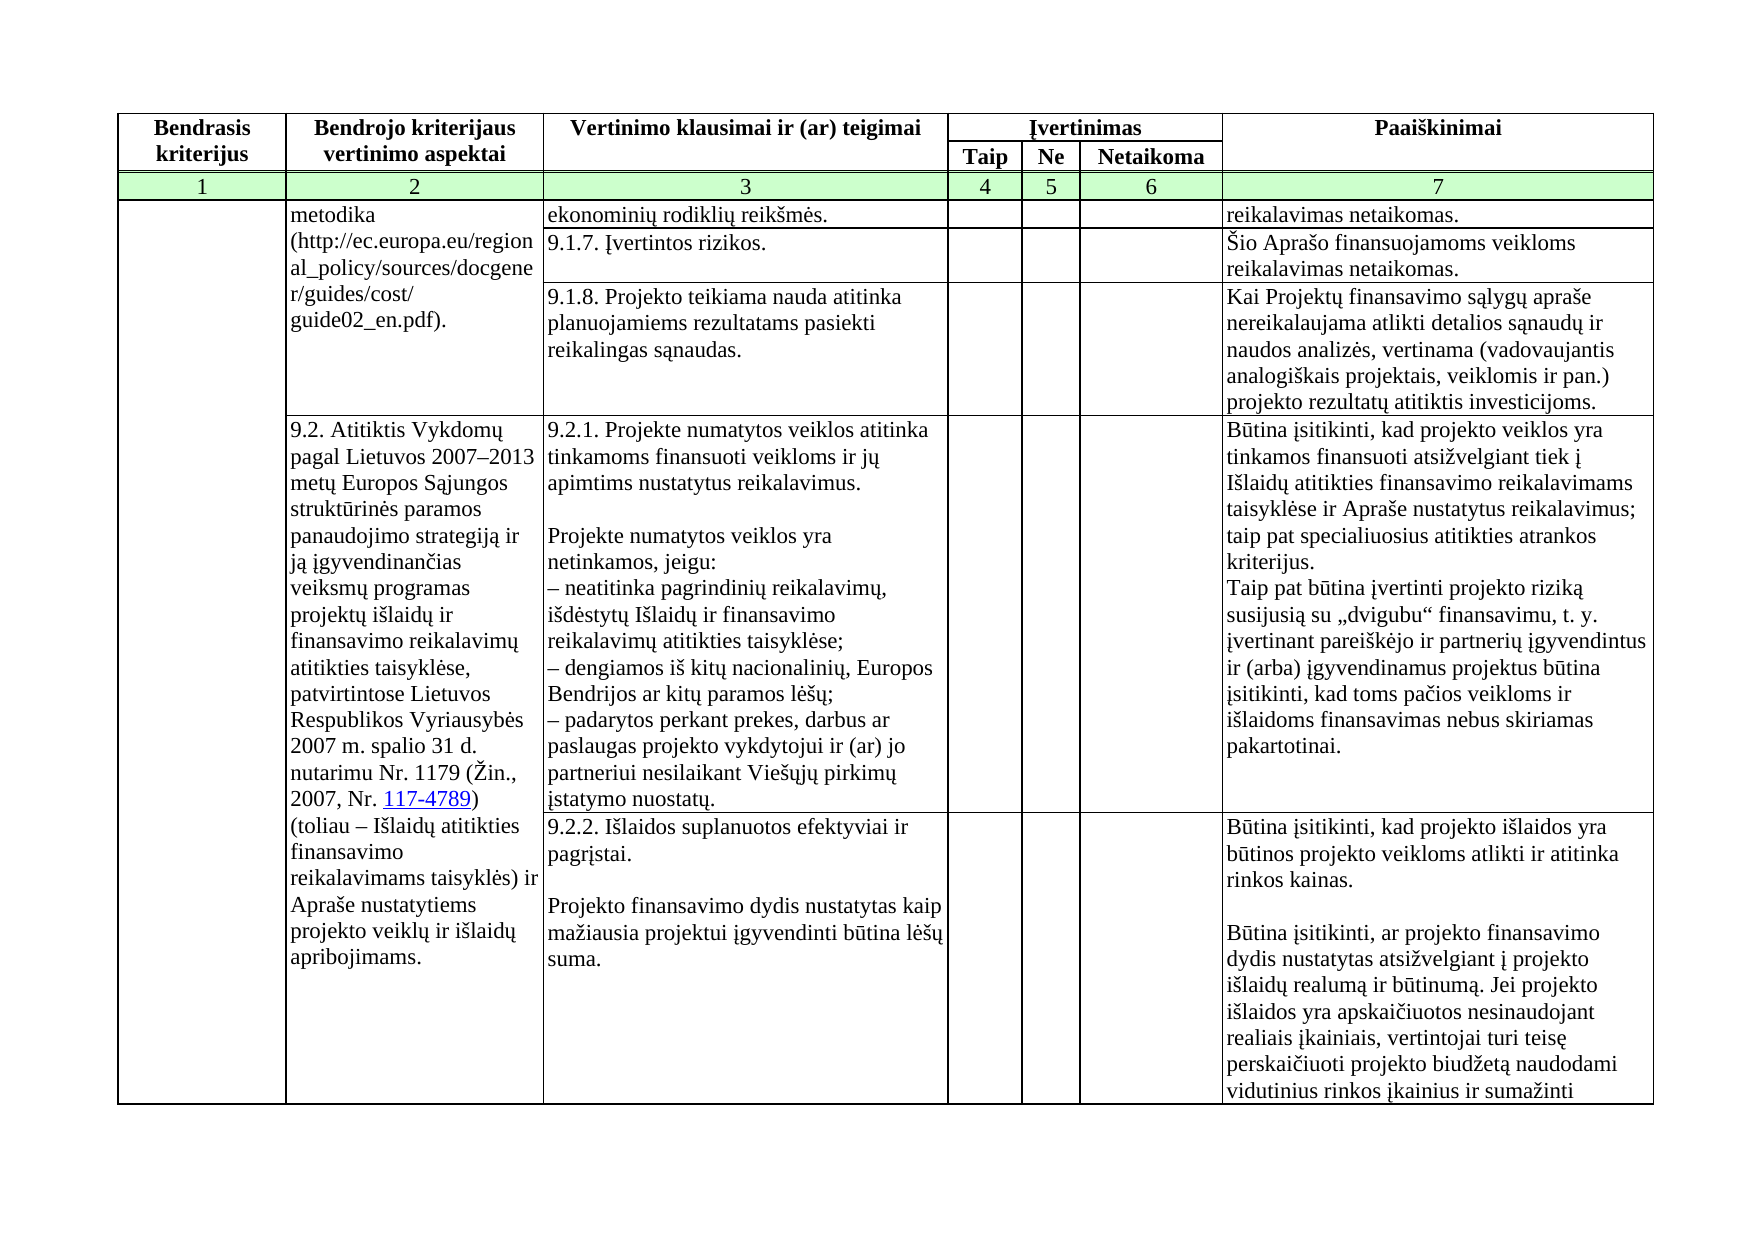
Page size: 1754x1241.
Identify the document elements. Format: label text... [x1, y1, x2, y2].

table_cell 5 [1023, 173, 1079, 199]
table_cell 1 [119, 173, 285, 199]
table_cell Būtina įsitikinti, kad projekto veiklos yra tinkamos finansuoti atsižvelgiant tiek į Išlaidų atitikties finansavimo reikalavimams taisyklėse ir Apraše nustatytus reikalavimus; taip pat specialiuosius atitikties atrankos kriterijus. Taip pat būtina įvertinti projekto riziką susijusią su „dvigubu“ finansavimu, t. y. įvertinant pareiškėjo ir partnerių įgyvendintus ir (arba) įgyvendinamus projektus būtina įsitikinti, kad toms pačios veikloms ir išlaidoms finansavimas nebus skiriamas pakartotinai. [1223, 416, 1653, 812]
table_cell [1081, 813, 1222, 1103]
table_cell Taip [949, 142, 1021, 170]
table_cell [1081, 283, 1222, 415]
table_cell ekonominių rodiklių reikšmės. [544, 201, 947, 227]
table_cell 9.1.7. Įvertintos rizikos. [544, 229, 947, 281]
table_cell 9.2.2. Išlaidos suplanuotos efektyviai ir pagrįstai. Projekto finansavimo dydis nustatytas kaip mažiausia projektui įgyvendinti būtina lėšų suma. [544, 813, 947, 1103]
table_cell Būtina įsitikinti, kad projekto išlaidos yra būtinos projekto veikloms atlikti ir atitinka rinkos kainas. Būtina įsitikinti, ar projekto finansavimo dydis nustatytas atsižvelgiant į projekto išlaidų realumą ir būtinumą. Jei projekto išlaidos yra apskaičiuotos nesinaudojant realiais įkainiais, vertintojai turi teisę perskaičiuoti projekto biudžetą naudodami vidutinius rinkos įkainius ir sumažinti [1223, 813, 1653, 1103]
table_cell [949, 283, 1021, 415]
table_cell [1023, 416, 1079, 812]
table_cell 9.1.8. Projekto teikiama nauda atitinka planuojamiems rezultatams pasiekti reikalingas sąnaudas. [544, 283, 947, 415]
table_cell Ne [1023, 142, 1079, 170]
table_cell 4 [949, 173, 1021, 199]
table_cell 3 [544, 173, 947, 199]
table_cell 2 [287, 173, 543, 199]
table_cell [949, 229, 1021, 281]
table_cell reikalavimas netaikomas. [1223, 201, 1653, 227]
table_cell [119, 201, 285, 1103]
table_cell [1081, 416, 1222, 812]
table_cell [1023, 283, 1079, 415]
table_cell [949, 813, 1021, 1103]
table_cell metodika (http://ec.europa.eu/regional_policy/sources/docgener/guides/cost/guide02_en.pdf). [287, 201, 543, 415]
table_cell [1023, 813, 1079, 1103]
table_cell [1023, 201, 1079, 227]
table_header Įvertinimas [949, 114, 1222, 140]
table_cell 9.2. Atitiktis Vykdomų pagal Lietuvos 2007–2013 metų Europos Sąjungos struktūrinės paramos panaudojimo strategiją ir ją įgyvendinančias veiksmų programas projektų išlaidų ir finansavimo reikalavimų atitikties taisyklėse, patvirtintose Lietuvos Respublikos Vyriausybės 2007 m. spalio 31 d. nutarimu Nr. 1179 (Žin., 2007, Nr. 117-4789) (toliau – Išlaidų atitikties finansavimo reikalavimams taisyklės) ir Apraše nustatytiems projekto veiklų ir išlaidų apribojimams. [287, 416, 543, 1103]
table_cell [1023, 229, 1079, 281]
table_cell 6 [1081, 173, 1222, 199]
table_header Vertinimo klausimai ir (ar) teigimai [544, 114, 947, 170]
table_cell Kai Projektų finansavimo sąlygų apraše nereikalaujama atlikti detalios sąnaudų ir naudos analizės, vertinama (vadovaujantis analogiškais projektais, veiklomis ir pan.) projekto rezultatų atitiktis investicijoms. [1223, 283, 1653, 415]
table_header Bendrasis kriterijus [119, 114, 285, 170]
table_header Paaiškinimai [1223, 114, 1653, 170]
table_cell [1081, 201, 1222, 227]
table_cell 7 [1223, 173, 1653, 199]
table_cell Šio Aprašo finansuojamoms veikloms reikalavimas netaikomas. [1223, 229, 1653, 281]
table_header Bendrojo kriterijaus vertinimo aspektai [287, 114, 543, 170]
table_cell 9.2.1. Projekte numatytos veiklos atitinka tinkamoms finansuoti veikloms ir jų apimtims nustatytus reikalavimus. Projekte numatytos veiklos yra netinkamos, jeigu: – neatitinka pagrindinių reikalavimų, išdėstytų Išlaidų ir finansavimo reikalavimų atitikties taisyklėse; – dengiamos iš kitų nacionalinių, Europos Bendrijos ar kitų paramos lėšų; – padarytos perkant prekes, darbus ar paslaugas projekto vykdytojui ir (ar) jo partneriui nesilaikant Viešųjų pirkimų įstatymo nuostatų. [544, 416, 947, 812]
table_cell [949, 201, 1021, 227]
table_cell [1081, 229, 1222, 281]
table_cell Netaikoma [1081, 142, 1222, 170]
table_cell [949, 416, 1021, 812]
